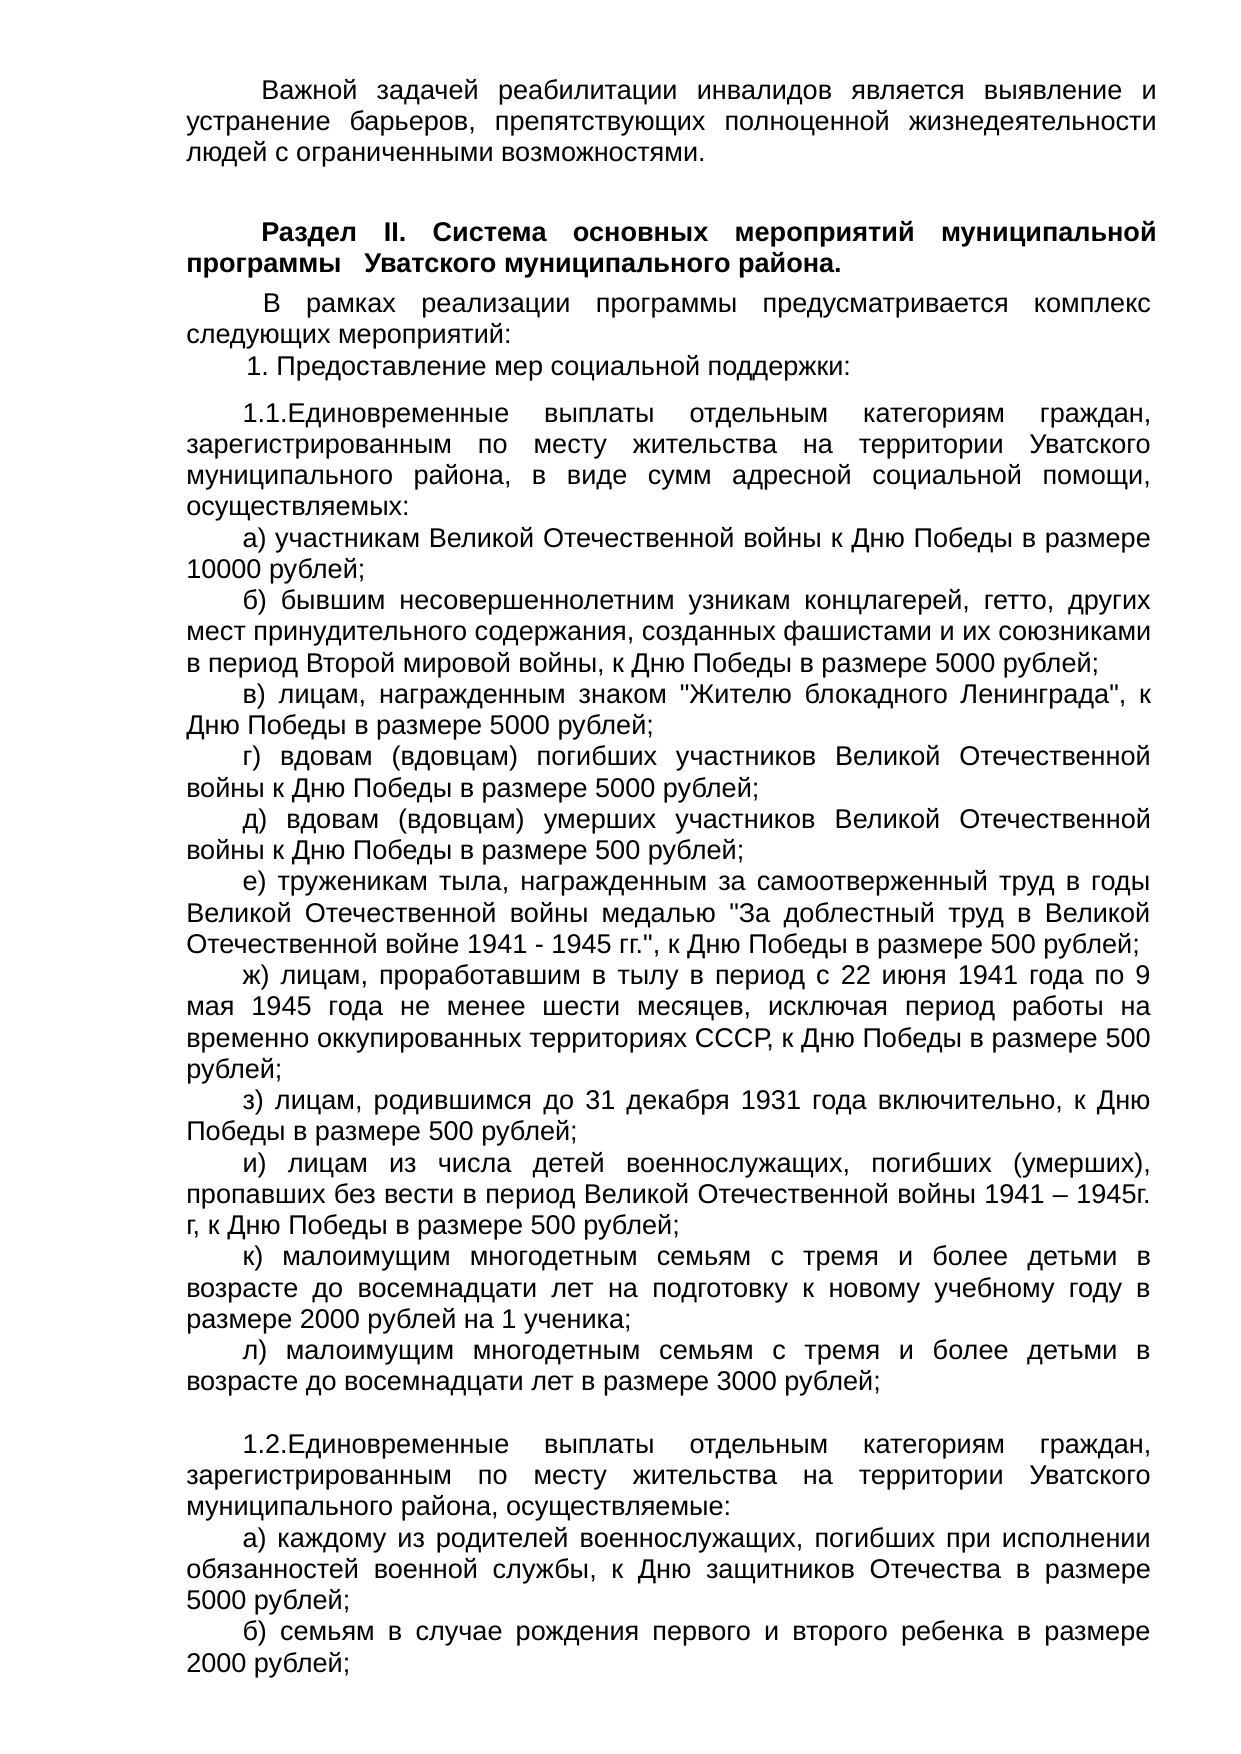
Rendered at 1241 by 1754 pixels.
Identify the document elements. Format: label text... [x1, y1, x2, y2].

text 1.1.Единовременные выплаты отдельным категориям граждан, зарегистрированным по месту жительства на территории Уватского муниципального района, в виде сумм адресной социальной помощи, осуществляемых: [186, 397, 1152, 522]
text л) малоимущим многодетным семьям с тремя и более детьми в возрасте до восемнадцати лет в размере 3000 рублей; [186, 1334, 1152, 1397]
text к) малоимущим многодетным семьям с тремя и более детьми в возрасте до восемнадцати лет на подготовку к новому учебному году в размере 2000 рублей на 1 ученика; [186, 1240, 1152, 1334]
text и) лицам из числа детей военнослужащих, погибших (умерших), пропавших без вести в период Великой Отечественной войны 1941 – 1945г. г, к Дню Победы в размере 500 рублей; [186, 1147, 1152, 1240]
text а) каждому из родителей военнослужащих, погибших при исполнении обязанностей военной службы, к Дню защитников Отечества в размере 5000 рублей; [186, 1522, 1152, 1615]
text е) труженикам тыла, награжденным за самоотверженный труд в годы Великой Отечественной войны медалью "За доблестный труд в Великой Отечественной войне 1941 - 1945 гг.", к Дню Победы в размере 500 рублей; [186, 865, 1152, 959]
text б) бывшим несовершеннолетним узникам концлагерей, гетто, других мест принудительного содержания, созданных фашистами и их союзниками в период Второй мировой войны, к Дню Победы в размере 5000 рублей; [186, 584, 1152, 678]
text г) вдовам (вдовцам) погибших участников Великой Отечественной войны к Дню Победы в размере 5000 рублей; [186, 740, 1152, 803]
text з) лицам, родившимся до 31 декабря 1931 года включительно, к Дню Победы в размере 500 рублей; [186, 1084, 1152, 1147]
text в) лицам, награжденным знаком "Жителю блокадного Ленинграда", к Дню Победы в размере 5000 рублей; [186, 678, 1152, 740]
text Важной задачей реабилитации инвалидов является выявление и устранение барьеров, препятствующих полноценной жизнедеятельности людей с ограниченными возможностями. [186, 74, 1157, 168]
text Раздел II. Система основных мероприятий муниципальной программы Уватского муниципального района. [186, 216, 1157, 279]
text 1. Предоставление мер социальной поддержки: [186, 350, 1152, 381]
text д) вдовам (вдовцам) умерших участников Великой Отечественной войны к Дню Победы в размере 500 рублей; [186, 803, 1152, 865]
text 1.2.Единовременные выплаты отдельным категориям граждан, зарегистрированным по месту жительства на территории Уватского муниципального района, осуществляемые: [186, 1428, 1152, 1522]
text В рамках реализации программы предусматривается комплекс следующих мероприятий: [186, 287, 1152, 350]
text ж) лицам, проработавшим в тылу в период с 22 июня 1941 года по 9 мая 1945 года не менее шести месяцев, исключая период работы на временно оккупированных территориях СССР, к Дню Победы в размере 500 рублей; [186, 959, 1152, 1084]
text а) участникам Великой Отечественной войны к Дню Победы в размере 10000 рублей; [186, 522, 1152, 584]
text б) семьям в случае рождения первого и второго ребенка в размере 2000 рублей; [186, 1615, 1152, 1678]
